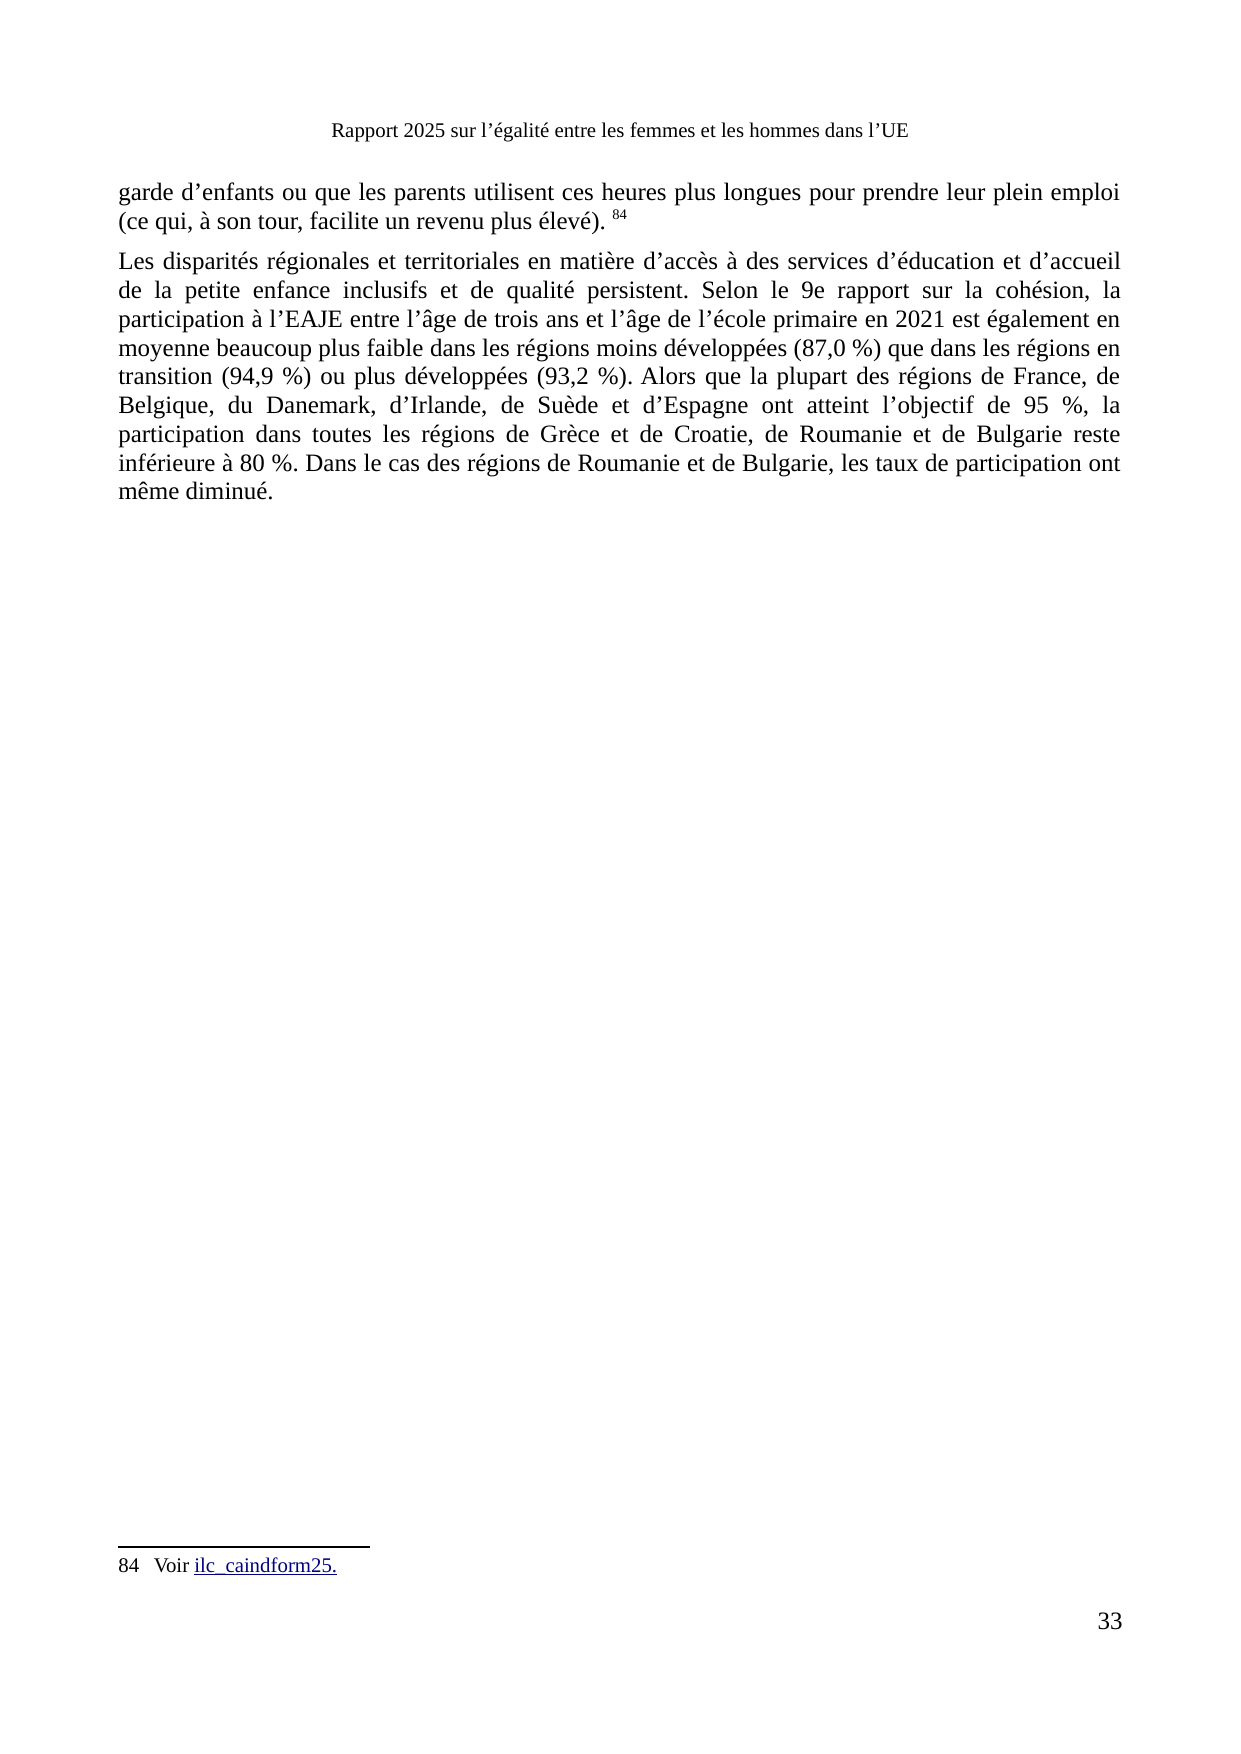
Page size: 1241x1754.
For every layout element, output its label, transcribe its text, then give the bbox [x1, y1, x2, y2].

text garde d’enfants ou que les parents utilisent ces heures plus longues pour prendre leur plein emploi (ce qui, à son tour, facilite un revenu plus élevé). [118, 177, 1122, 234]
text Les disparités régionales et territoriales en matière d’accès à des services d’éducation et d’accueil de la petite enfance inclusifs et de qualité persistent. Selon le 9e rapport sur la cohésion, la participation à l’EAJE entre l’âge de trois ans et l’âge de l’école primaire en 2021 est également en moyenne beaucoup plus faible dans les régions moins développées (87,0 %) que dans les régions en transition (94,9 %) ou plus développées (93,2 %). Alors que la plupart des régions de France, de Belgique, du Danemark, d’Irlande, de Suède et d’Espagne ont atteint l’objectif de 95 %, la participation dans toutes les régions de Grèce et de Croatie, de Roumanie et de Bulgarie reste inférieure à 80 %. Dans le cas des régions de Roumanie et de Bulgarie, les taux de participation ont même diminué. [118, 246, 1122, 505]
text Voir ilc_caindform25. [118, 1553, 1122, 1577]
